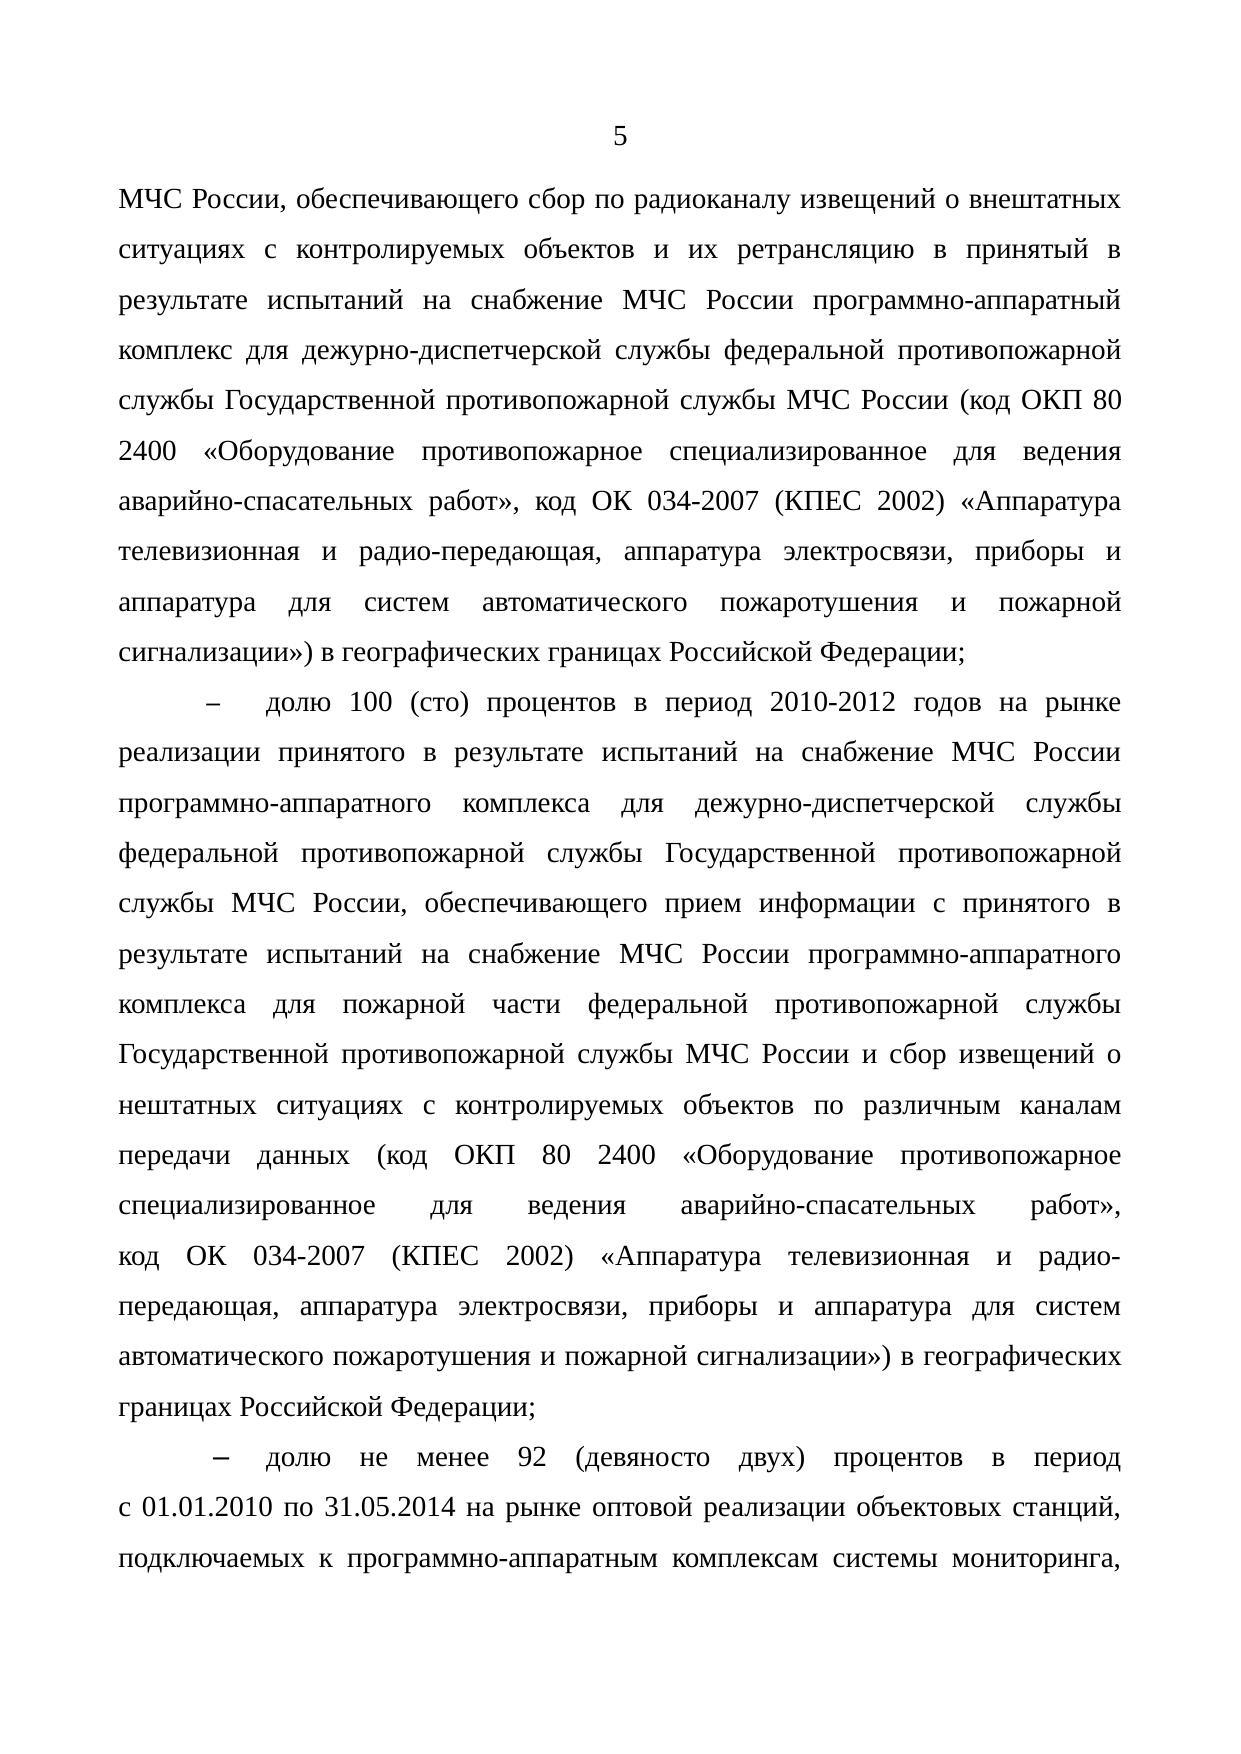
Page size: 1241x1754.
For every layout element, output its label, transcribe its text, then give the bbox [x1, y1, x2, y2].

list долю 100 (сто) процентов в период 2010-2012 годов на рынке реализации принятого в результате испытаний на снабжение МЧС России программно-аппаратного комплекса для дежурно-диспетчерской службы федеральной противопожарной службы Государственной противопожарной службы МЧС России, обеспечивающего прием информации с принятого в результате испытаний на снабжение МЧС России программно-аппаратного комплекса для пожарной части федеральной противопожарной службы Государственной противопожарной службы МЧС России и сбор извещений о нештатных ситуациях с контролируемых объектов по различным каналам передачи данных (код ОКП 80 2400 «Оборудование противопожарное специализированное для ведения аварийно-спасательных работ», код ОК 034-2007 (КПЕС 2002) «Аппаратура телевизионная и радио-передающая, аппаратура электросвязи, приборы и аппаратура для систем автоматического пожаротушения и пожарной сигнализации») в географических границах Российской Федерации; [118, 684, 1122, 1422]
list долю не менее 92 (девяносто двух) процентов в период с 01.01.2010 по 31.05.2014 на рынке оптовой реализации объектовых станций, подключаемых к программно-аппаратным комплексам системы мониторинга, [118, 1439, 1122, 1573]
text МЧС России, обеспечивающего сбор по радиоканалу извещений о внештатных ситуациях с контролируемых объектов и их ретрансляцию в принятый в результате испытаний на снабжение МЧС России программно-аппаратный комплекс для дежурно-диспетчерской службы федеральной противопожарной службы Государственной противопожарной службы МЧС России (код ОКП 80 2400 «Оборудование противопожарное специализированное для ведения аварийно-спасательных работ», код ОК 034-2007 (КПЕС 2002) «Аппаратура телевизионная и радио-передающая, аппаратура электросвязи, приборы и аппаратура для систем автоматического пожаротушения и пожарной сигнализации») в географических границах Российской Федерации; [118, 181, 1122, 667]
